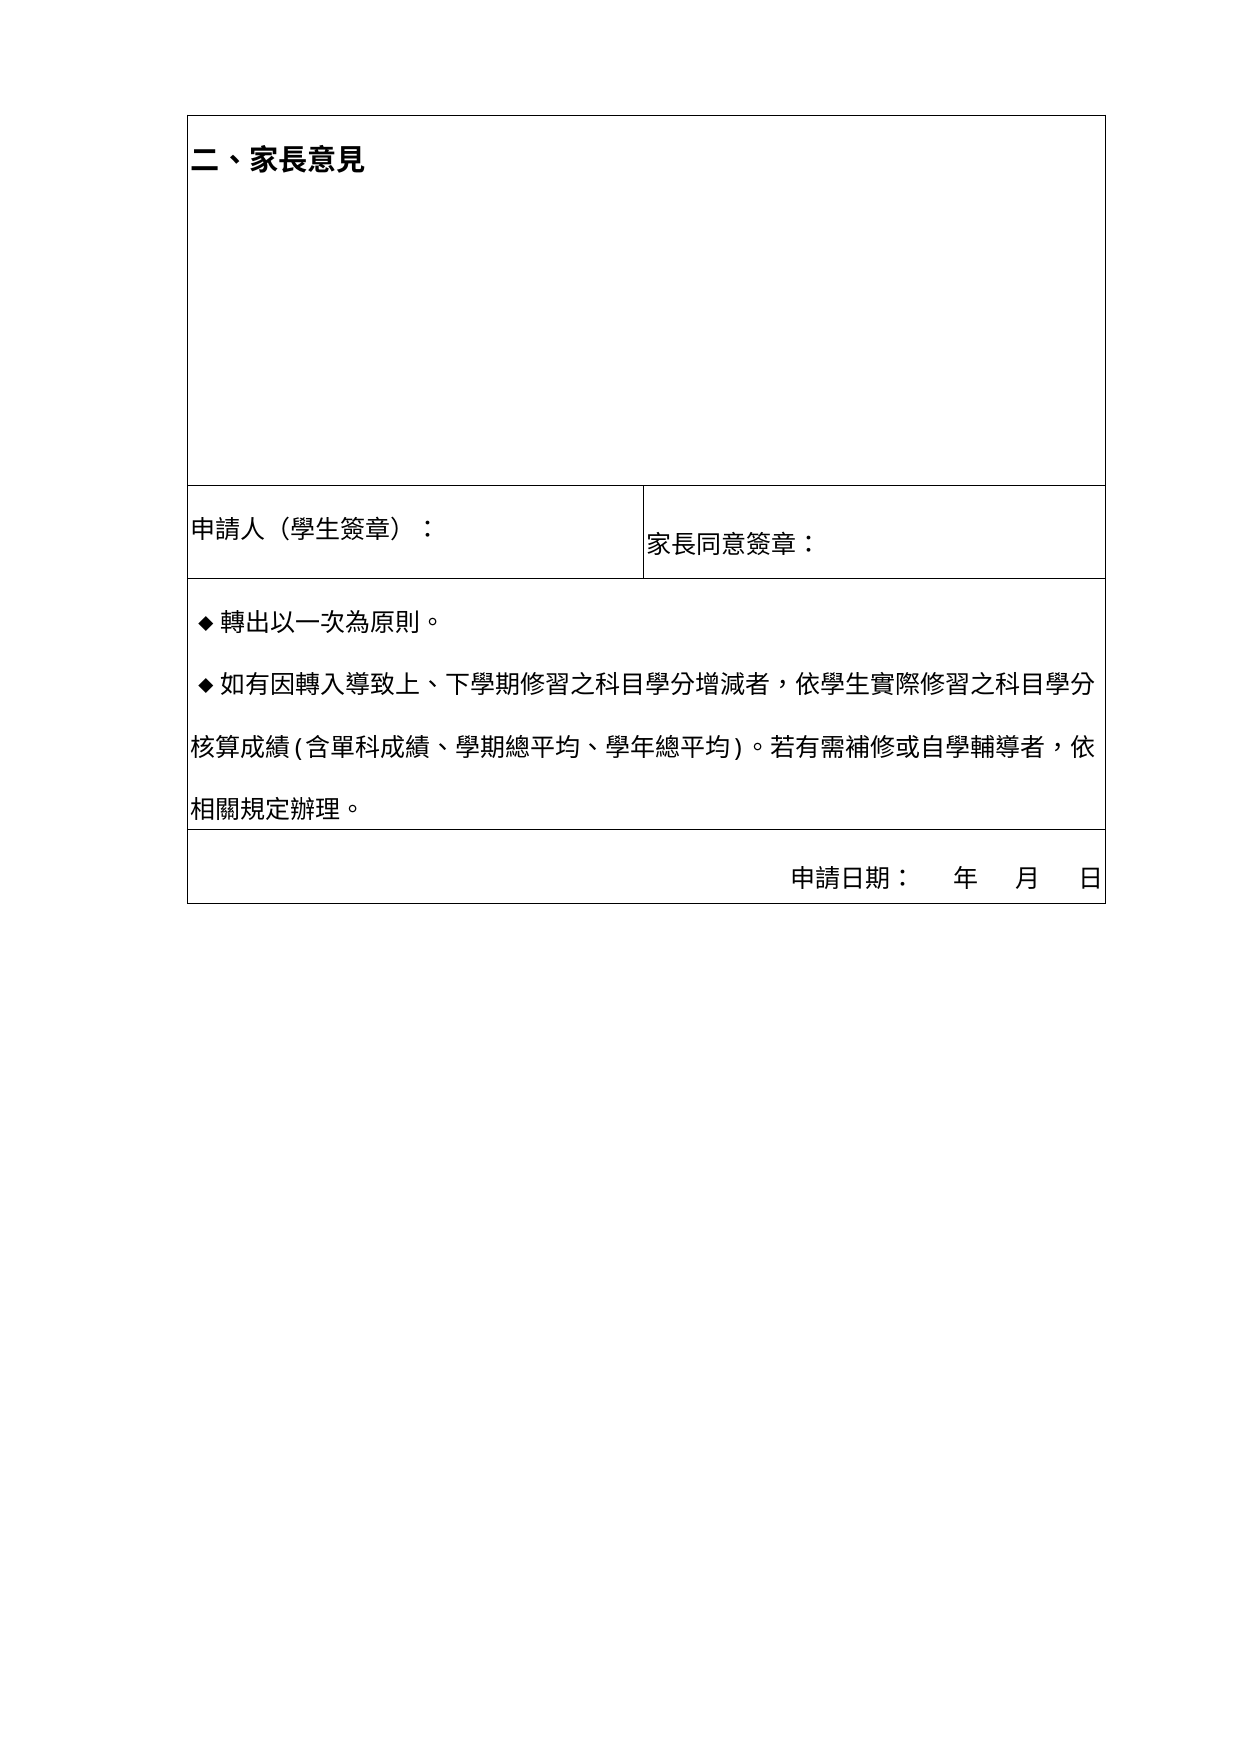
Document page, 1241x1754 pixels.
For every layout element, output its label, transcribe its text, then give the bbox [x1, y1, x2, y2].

table_cell 二、家長意見 [188, 116, 1105, 485]
table_cell 申請日期： 年 月 日 [188, 830, 1105, 903]
table_cell 申請人（學生簽章）： [188, 486, 643, 578]
table_cell 家長同意簽章： [644, 486, 1105, 578]
table_cell ◆轉出以一次為原則。 ◆如有因轉入導致上、下學期修習之科目學分增減者，依學生實際修習之科目學分核算成績(含單科成績、學期總平均、學年總平均)。若有需補修或自學輔導者，依相關規定辦理。 [188, 579, 1105, 829]
